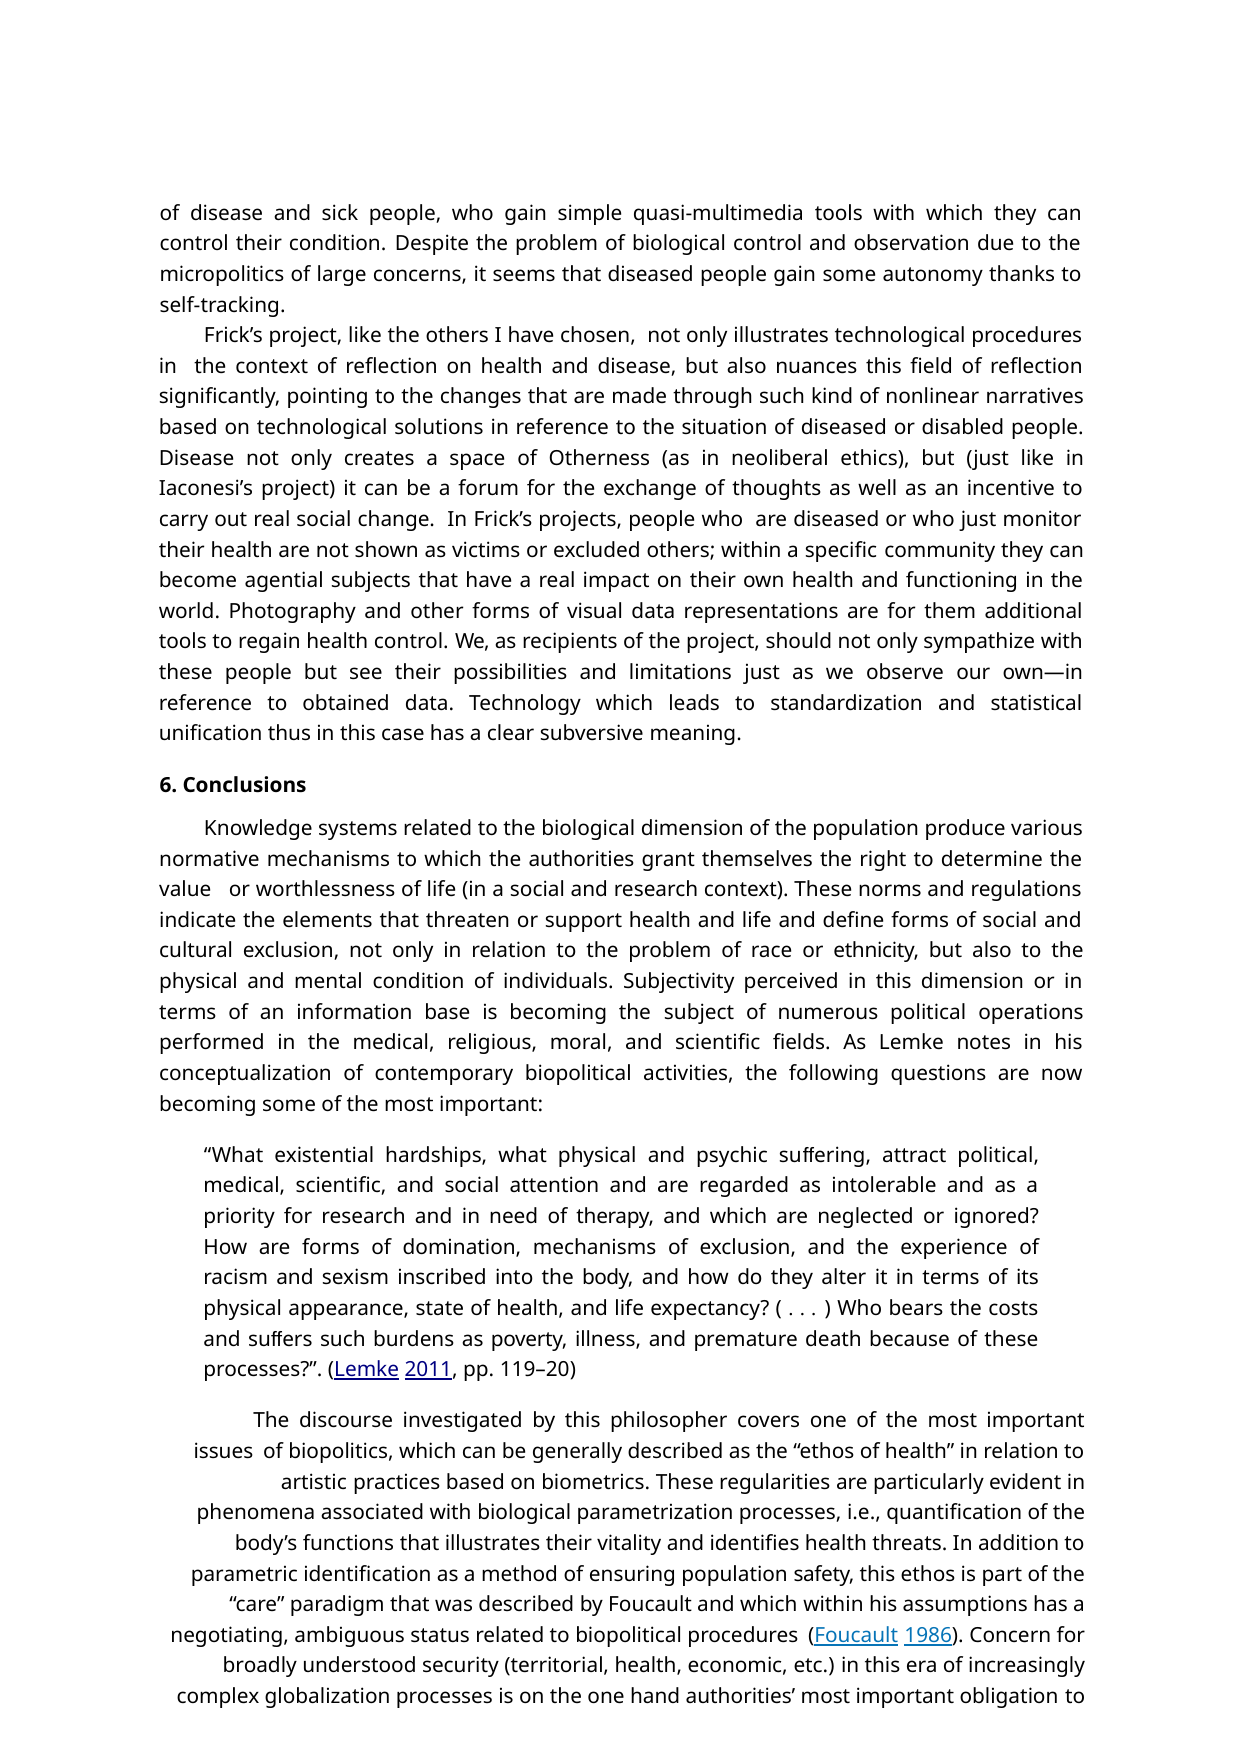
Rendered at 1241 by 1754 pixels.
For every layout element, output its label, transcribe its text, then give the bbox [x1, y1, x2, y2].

text The discourse investigated by this philosopher covers one of the most important issues of biopolitics, which can be generally described as the “ethos of health” in relation to artistic practices based on biometrics. These regularities are particularly evident in phenomena associated with biological parametrization processes, i.e., quantification of the body’s functions that illustrates their vitality and identifies health threats. In addition to parametric identification as a method of ensuring population safety, this ethos is part of the “care” paradigm that was described by Foucault and which within his assumptions has a negotiating, ambiguous status related to biopolitical procedures (Foucault 1986). Concern for broadly understood security (territorial, health, economic, etc.) in this era of increasingly complex globalization processes is on the one hand authorities’ most important obligation to [159, 1406, 1085, 1710]
text “What existential hardships, what physical and psychic suffering, attract political, medical, scientific, and social attention and are regarded as intolerable and as a priority for research and in need of therapy, and which are neglected or ignored? How are forms of domination, mechanisms of exclusion, and the experience of racism and sexism inscribed into the body, and how do they alter it in terms of its physical appearance, state of health, and life expectancy? ( . . . ) Who bears the costs and suffers such burdens as poverty, illness, and premature death because of these processes?”. (Lemke 2011, pp. 119–20) [203, 1140, 1039, 1383]
text Knowledge systems related to the biological dimension of the population produce various normative mechanisms to which the authorities grant themselves the right to determine the value or worthlessness of life (in a social and research context). These norms and regulations indicate the elements that threaten or support health and life and define forms of social and cultural exclusion, not only in relation to the problem of race or ethnicity, but also to the physical and mental condition of individuals. Subjectivity perceived in this dimension or in terms of an information base is becoming the subject of numerous political operations performed in the medical, religious, moral, and scientific fields. As Lemke notes in his conceptualization of contemporary biopolitical activities, the following questions are now becoming some of the most important: [159, 813, 1084, 1117]
text Frick’s project, like the others I have chosen, not only illustrates technological procedures in the context of reflection on health and disease, but also nuances this field of reflection significantly, pointing to the changes that are made through such kind of nonlinear narratives based on technological solutions in reference to the situation of diseased or disabled people. Disease not only creates a space of Otherness (as in neoliberal ethics), but (just like in Iaconesi’s project) it can be a forum for the exchange of thoughts as well as an incentive to carry out real social change. In Frick’s projects, people who are diseased or who just monitor their health are not shown as victims or excluded others; within a specific community they can become agential subjects that have a real impact on their own health and functioning in the world. Photography and other forms of visual data representations are for them additional tools to regain health control. We, as recipients of the project, should not only sympathize with these people but see their possibilities and limitations just as we observe our own—in reference to obtained data. Technology which leads to standardization and statistical unification thus in this case has a clear subversive meaning. [158, 320, 1084, 747]
subtitle Conclusions [159, 770, 1096, 798]
text of disease and sick people, who gain simple quasi-multimedia tools with which they can control their condition. Despite the problem of biological control and observation due to the micropolitics of large concerns, it seems that diseased people gain some autonomy thanks to self-tracking. [159, 198, 1081, 318]
